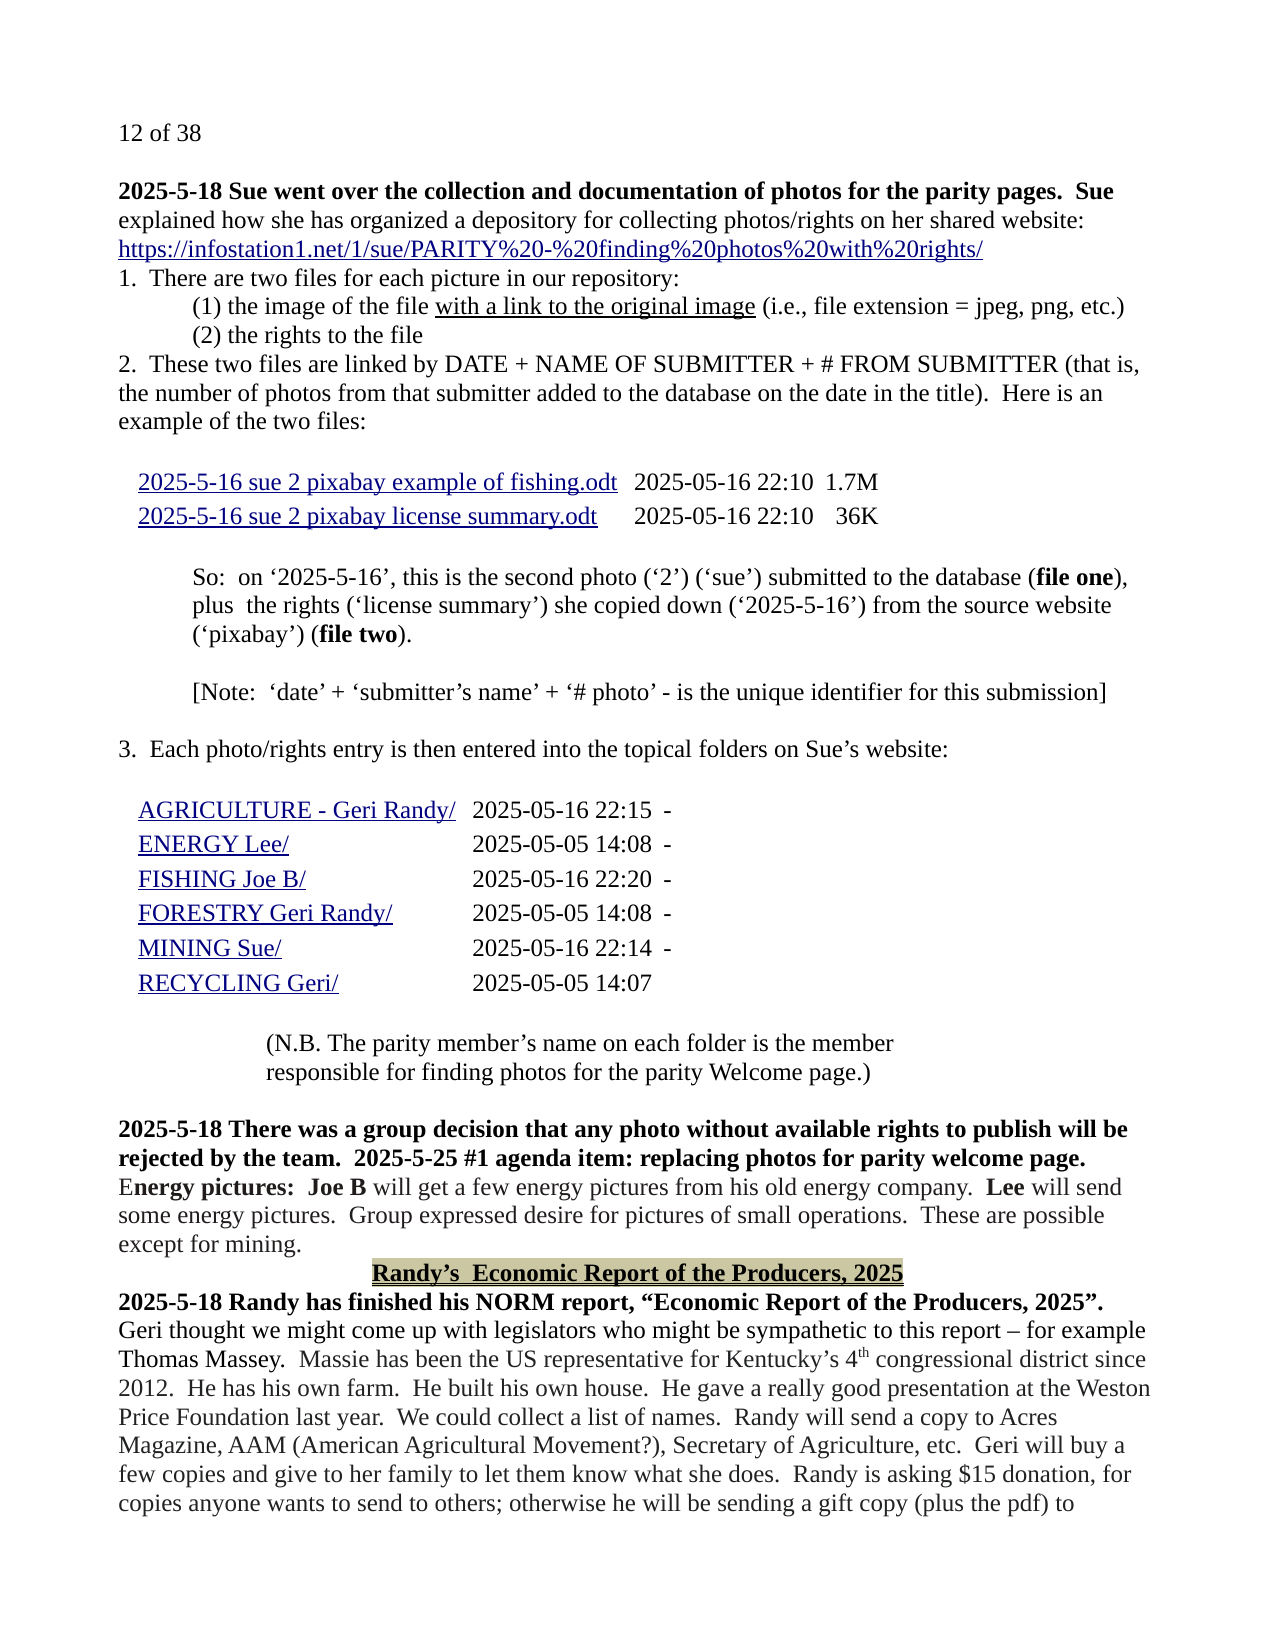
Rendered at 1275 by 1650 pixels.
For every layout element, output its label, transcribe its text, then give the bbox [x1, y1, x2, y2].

text [Note: ‘date’ + ‘submitter’s name’ + ‘# photo’ - is the unique identifier for this submission] [192, 677, 1157, 706]
text 2. These two files are linked by DATE + NAME OF SUBMITTER + # FROM SUBMITTER (that is, the number of photos from that submitter added to the database on the date in the title). Here is an example of the two files: [118, 349, 1157, 435]
table_cell [674, 861, 694, 896]
text 2025-5-18 There was a group decision that any photo without available rights to publish will be rejected by the team. 2025-5-25 #1 agenda item: replacing photos for parity welcome page. Energy pictures: Joe B will get a few energy pictures from his old energy company. Lee will send some energy pictures. Group expressed desire for pictures of small operations. These are possible except for mining. [118, 1114, 1157, 1258]
table_cell [118, 499, 135, 533]
table_cell - [655, 896, 674, 930]
text (1) the image of the file with a link to the original image (i.e., file extension = jpeg, png, etc.) [192, 291, 1157, 320]
table_cell MINING Sue/ [135, 930, 464, 965]
table_header [118, 792, 135, 826]
text (N.B. The parity member’s name on each folder is the member [266, 1028, 1157, 1057]
table_header 1.7M [817, 464, 881, 498]
table_cell FORESTRY Geri Randy/ [135, 896, 464, 930]
table_cell [118, 930, 135, 965]
table_cell 2025-05-05 14:08 [464, 826, 655, 861]
text 3. Each photo/rights entry is then entered into the topical folders on Sue’s website: [118, 734, 1157, 763]
table_cell 2025-05-05 14:08 [464, 896, 655, 930]
table_header [118, 464, 135, 498]
table_cell [118, 861, 135, 896]
table_header 2025-05-16 22:10 [626, 464, 817, 498]
text Randy’s Economic Report of the Producers, 2025 [118, 1258, 1157, 1287]
table_cell [118, 896, 135, 930]
table_cell - [655, 861, 674, 896]
table_cell [674, 896, 694, 930]
table_header AGRICULTURE - Geri Randy/ [135, 792, 464, 826]
table_cell 2025-05-16 22:10 [626, 499, 817, 533]
table_cell 2025-05-16 22:20 [464, 861, 655, 896]
table_cell FISHING Joe B/ [135, 861, 464, 896]
table_cell 2025-05-16 22:14 [464, 930, 655, 965]
table_cell [674, 930, 694, 965]
table_header 2025-5-16 sue 2 pixabay example of fishing.odt [135, 464, 626, 498]
text 2025-5-18 Sue went over the collection and documentation of photos for the parity pages. Sue explained how she has organized a depository for collecting photos/rights on her shared website: https://infostation1.net/1/sue/PARITY%20-%20finding%20photos%20with%20rights/ [118, 176, 1157, 263]
table_cell - [655, 826, 674, 861]
table_cell 36K [817, 499, 881, 533]
text 2025-5-18 Randy has finished his NORM report, “Economic Report of the Producers, 2025”. Geri thought we might come up with legislators who might be sympathetic to this report – for example Thomas Massey. Massie has been the US representative for Kentucky’s 4th congressional district since 2012. He has his own farm. He built his own house. He gave a really good presentation at the Weston Price Foundation last year. We could collect a list of names. Randy will send a copy to Acres Magazine, AAM (American Agricultural Movement?), Secretary of Agriculture, etc. Geri will buy a few copies and give to her family to let them know what she does. Randy is asking $15 donation, for copies anyone wants to send to others; otherwise he will be sending a gift copy (plus the pdf) to [118, 1287, 1157, 1517]
table_cell RECYCLING Geri/ [135, 965, 464, 999]
table_cell [674, 826, 694, 861]
text 1. There are two files for each picture in our repository: [118, 263, 1157, 291]
text So: on ‘2025-5-16’, this is the second photo (‘2’) (‘sue’) submitted to the database (file one), plus the rights (‘license summary’) she copied down (‘2025-5-16’) from the source website (‘pixabay’) (file two). [192, 562, 1157, 648]
table_header - [655, 792, 674, 826]
table_cell ENERGY Lee/ [135, 826, 464, 861]
table_cell [881, 499, 901, 533]
table_cell - [655, 930, 674, 965]
table_cell [118, 826, 135, 861]
text responsible for finding photos for the parity Welcome page.) [266, 1057, 1157, 1086]
table_cell 2025-5-16 sue 2 pixabay license summary.odt [135, 499, 626, 533]
text (2) the rights to the file [192, 320, 1157, 349]
table_cell 2025-05-05 14:07 [464, 965, 655, 999]
table_header 2025-05-16 22:15 [464, 792, 655, 826]
table_cell [118, 965, 135, 999]
table_header [674, 792, 694, 826]
table_header [881, 464, 901, 498]
table_cell [655, 965, 694, 999]
